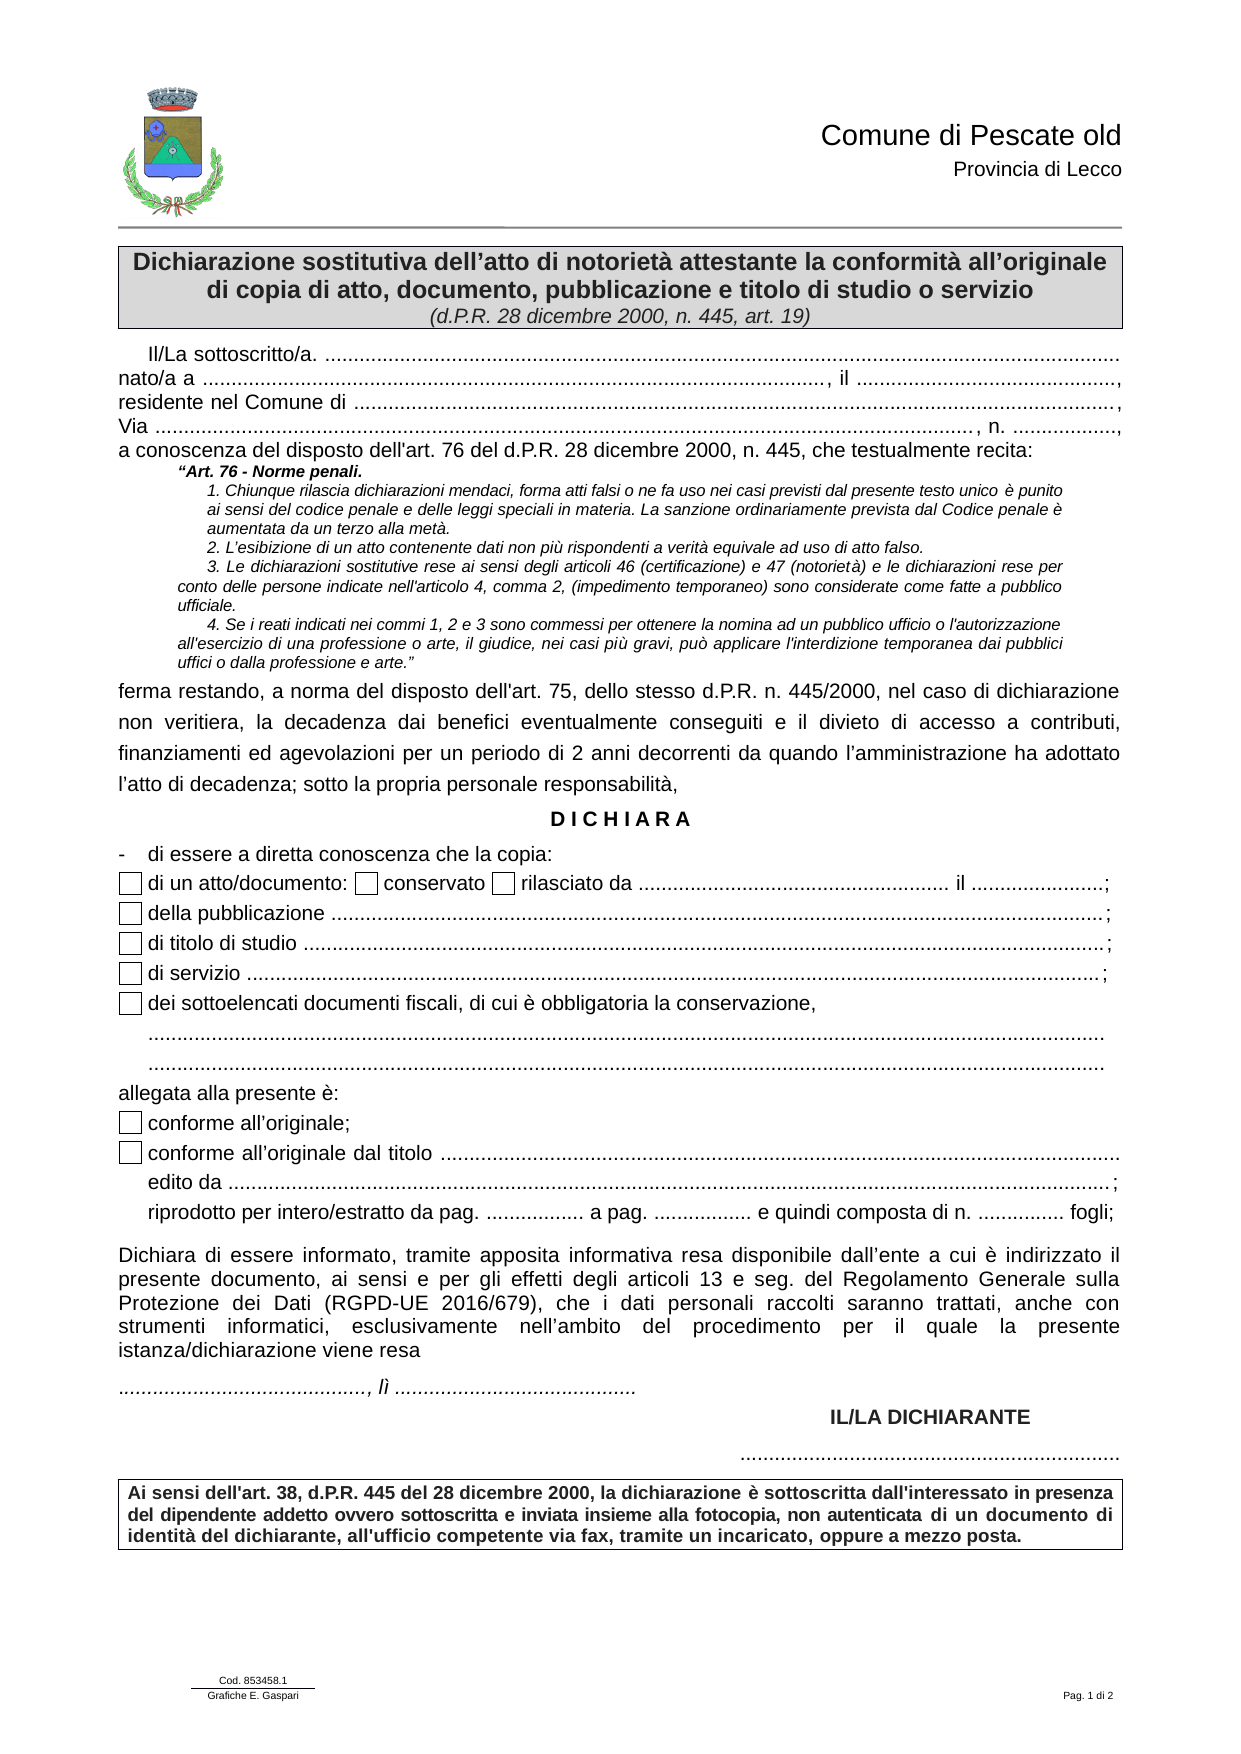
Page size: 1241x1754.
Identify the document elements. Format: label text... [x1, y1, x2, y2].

text 4. Se i reati indicati nei commi 1, 2 e 3 sono commessi per ottenere la nomina ad un pubblico ufficio o l'autorizzazione all'esercizio di una professione o arte, il giudice, nei casi più gravi, può applicare l'interdizione temporanea dai pubblici uffici o dalla professione e arte.” [177, 615, 1063, 672]
text di un atto/documento: conservato rilasciato da ...................................................... il .......................; [118, 871, 1122, 895]
text “Art. 76 - Norme penali. [177, 461, 1063, 481]
table_header Ai sensi dell'art. 38, d.P.R. 445 del 28 dicembre 2000, la dichiarazione è sottoscritta dall'interessato in presenza del dipendente addetto ovvero sottoscritta e inviata insieme alla fotocopia, non autenticata di un documento di identità del dichiarante, all'ufficio competente via fax, tramite un incaricato, oppure a mezzo posta. [119, 1480, 1122, 1549]
text Dichiara di essere informato, tramite apposita informativa resa disponibile dall’ente a cui è indirizzato il presente documento, ai sensi e per gli effetti degli articoli 13 e seg. del Regolamento Generale sulla Protezione dei Dati (RGPD-UE 2016/679), che i dati personali raccolti saranno trattati, anche con strumenti informatici, esclusivamente nell’ambito del procedimento per il quale la presente istanza/dichiarazione viene resa [118, 1242, 1122, 1362]
picture [122, 87, 224, 219]
text ...................................................................................................................................................................... [118, 1021, 1122, 1045]
text 2. L’esibizione di un atto contenente dati non più rispondenti a verità equivale ad uso di atto falso. [177, 538, 1063, 557]
text Il/La sottoscritto/a. .......................................................................................................................................... nato/a a ............................................................................................................, il ............................................., residente nel Comune di ...................................................................................................................................., Via .............................................................................................................................................., n. .................., a conoscenza del disposto dell'art. 76 del d.P.R. 28 dicembre 2000, n. 445, che testualmente recita: [118, 342, 1122, 461]
text IL/LA DICHIARANTE [738, 1405, 1122, 1429]
text ..........................................., lì .......................................... [118, 1375, 1122, 1399]
text Comune di Pescate old [224, 118, 1122, 152]
text D I C H I A R A [118, 807, 1122, 831]
text Provincia di Lecco [224, 157, 1122, 181]
text conforme all’originale; [118, 1110, 1122, 1134]
text riprodotto per intero/estratto da pag. ................. a pag. ................. e quindi composta di n. ............... fogli; [118, 1200, 1122, 1224]
text della pubblicazione ......................................................................................................................................; [118, 901, 1122, 925]
text di servizio ....................................................................................................................................................; [118, 961, 1122, 985]
text di titolo di studio ...........................................................................................................................................; [118, 931, 1122, 955]
text - di essere a diretta conoscenza che la copia: [118, 841, 1122, 865]
text .................................................................. [738, 1441, 1122, 1464]
text 3. Le dichiarazioni sostitutive rese ai sensi degli articoli 46 (certificazione) e 47 (notorietà) e le dichiarazioni rese per conto delle persone indicate nell'articolo 4, comma 2, (impedimento temporaneo) sono considerate come fatte a pubblico ufficiale. [177, 557, 1063, 615]
text conforme all’originale dal titolo ...................................................................................................................... edito da .........................................................................................................................................................; [118, 1140, 1122, 1194]
text 1. Chiunque rilascia dichiarazioni mendaci, forma atti falsi o ne fa uso nei casi previsti dal presente testo unico è punito ai sensi del codice penale e delle leggi speciali in materia. La sanzione ordinariamente prevista dal Codice penale è aumentata da un terzo alla metà. [207, 481, 1063, 538]
text allegata alla presente è: [118, 1081, 1122, 1104]
table_header Dichiarazione sostitutiva dell’atto di notorietà attestante la conformità all’originale di copia di atto, documento, pubblicazione e titolo di studio o servizio (d.P.R. 28 dicembre 2000, n. 445, art. 19) [119, 247, 1122, 328]
text ferma restando, a norma del disposto dell'art. 75, dello stesso d.P.R. n. 445/2000, nel caso di dichiarazione non veritiera, la decadenza dai benefici eventualmente conseguiti e il divieto di accesso a contributi, finanziamenti ed agevolazioni per un periodo di 2 anni decorrenti da quando l’amministrazione ha adottato l’atto di decadenza; sotto la propria personale responsabilità, [118, 678, 1122, 796]
text ...................................................................................................................................................................... [118, 1051, 1122, 1074]
text dei sottoelencati documenti fiscali, di cui è obbligatoria la conservazione, [118, 991, 1122, 1015]
